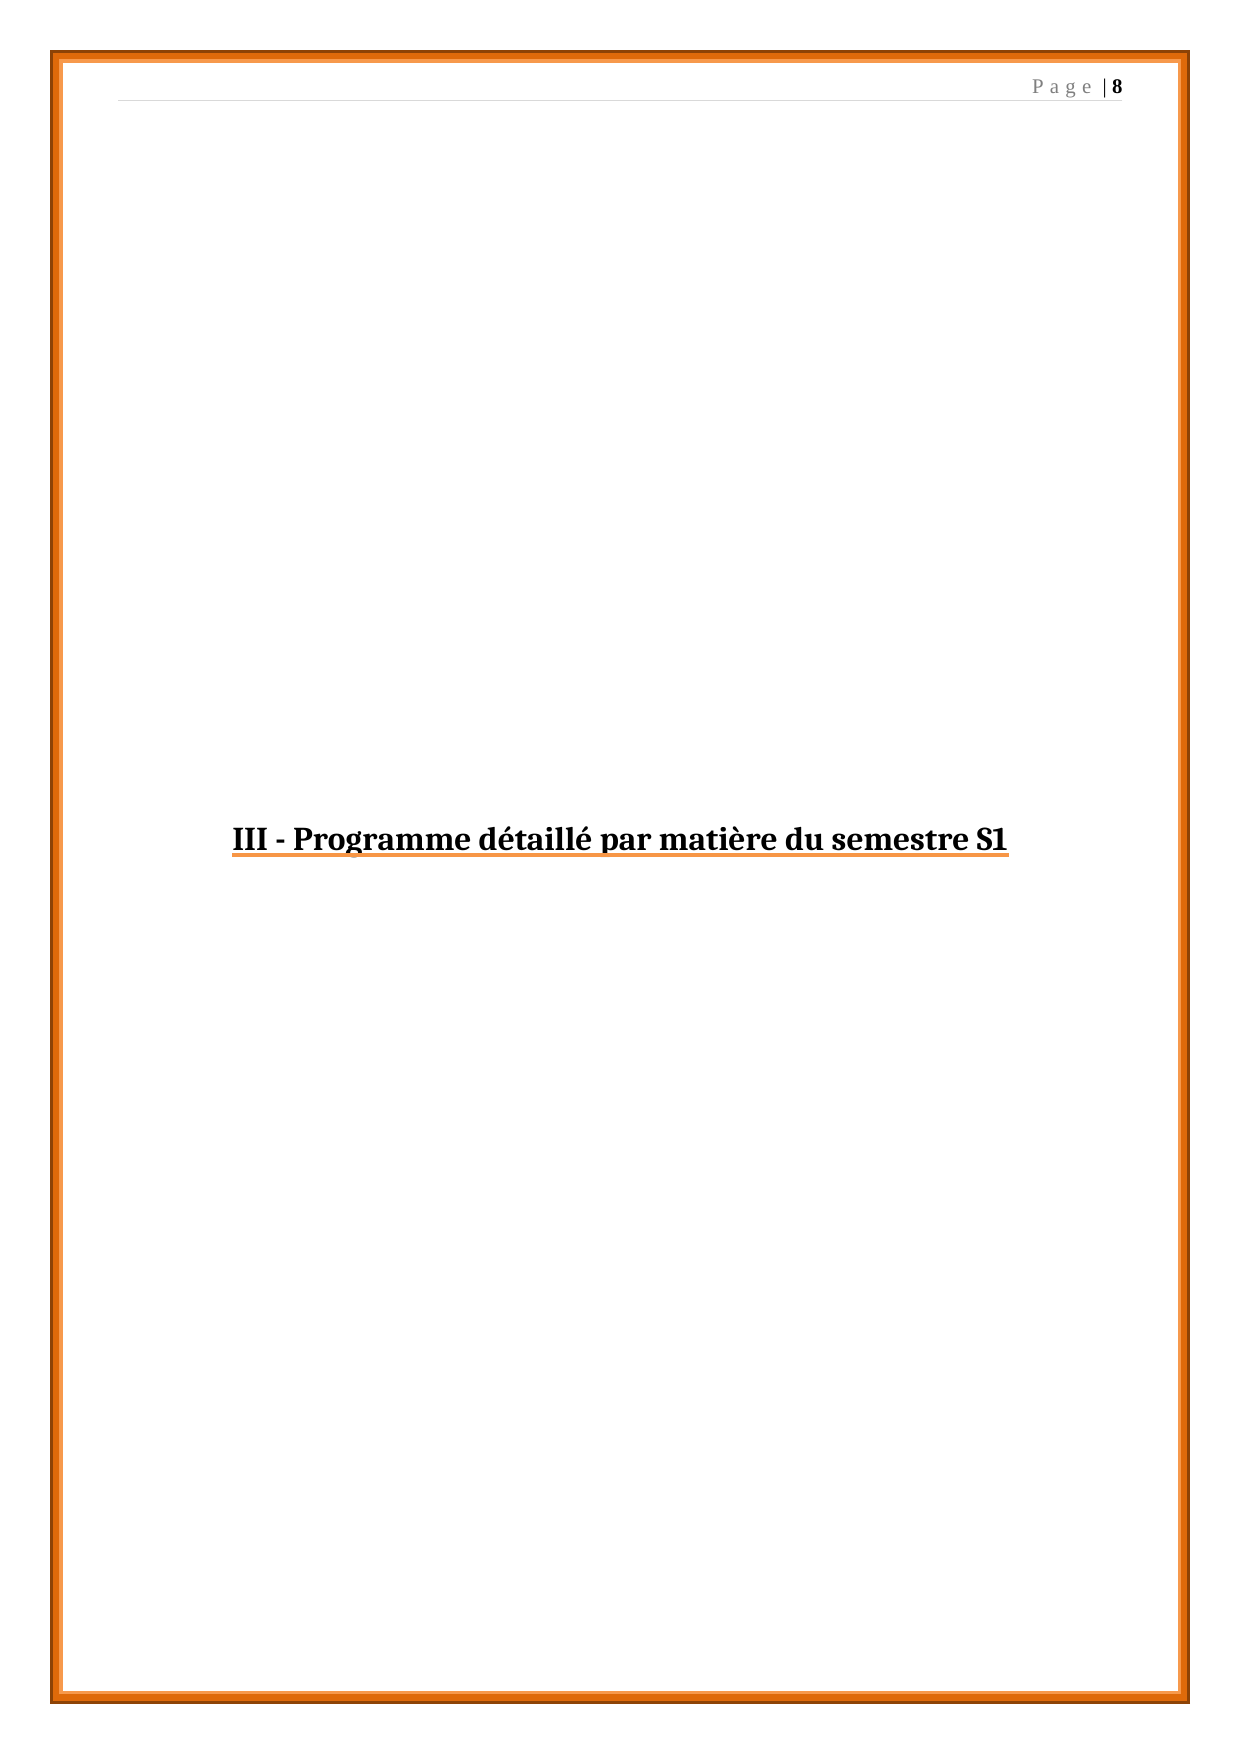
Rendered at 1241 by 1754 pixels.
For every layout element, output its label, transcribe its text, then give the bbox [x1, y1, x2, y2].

text III - Programme détaillé par matière du semestre S1 [118, 820, 1122, 859]
